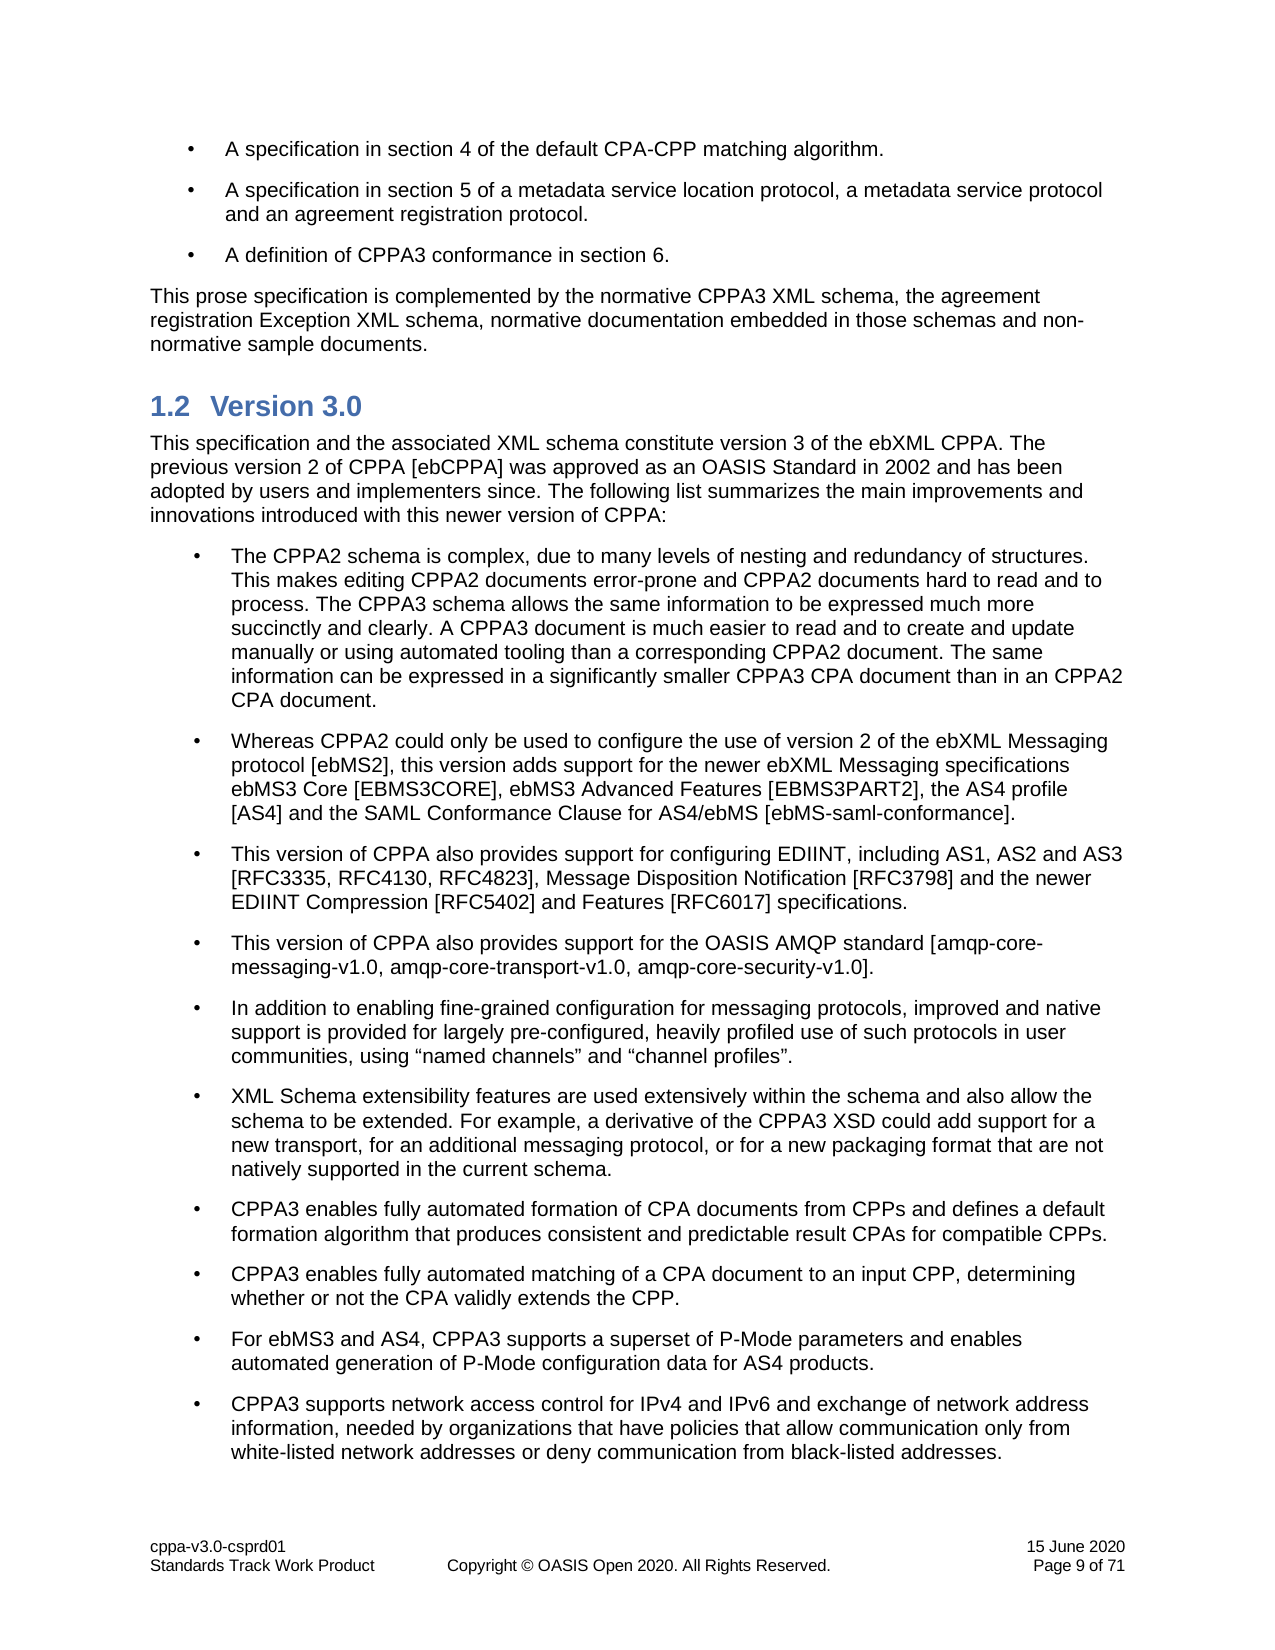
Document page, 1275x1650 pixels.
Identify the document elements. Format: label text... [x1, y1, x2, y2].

list A specification in section 5 of a metadata service location protocol, a metadata service protocol and an agreement registration protocol. [187, 178, 1125, 226]
list The CPPA2 schema is complex, due to many levels of nesting and redundancy of structures. This makes editing CPPA2 documents error-prone and CPPA2 documents hard to read and to process. The CPPA3 schema allows the same information to be expressed much more succinctly and clearly. A CPPA3 document is much easier to read and to create and update manually or using automated tooling than a corresponding CPPA2 document. The same information can be expressed in a significantly smaller CPPA3 CPA document than in an CPPA2 CPA document. [193, 544, 1125, 712]
list XML Schema extensibility features are used extensively within the schema and also allow the schema to be extended. For example, a derivative of the CPPA3 XSD could add support for a new transport, for an additional messaging protocol, or for a new packaging format that are not natively supported in the current schema. [193, 1084, 1125, 1181]
list This version of CPPA also provides support for configuring EDIINT, including AS1, AS2 and AS3 [RFC3335, RFC4130, RFC4823], Message Disposition Notification [RFC3798] and the newer EDIINT Compression [RFC5402] and Features [RFC6017] specifications. [193, 842, 1125, 914]
list This version of CPPA also provides support for the OASIS AMQP standard [amqp-core-messaging-v1.0, amqp-core-transport-v1.0, amqp-core-security-v1.0]. [193, 931, 1125, 979]
list CPPA3 enables fully automated formation of CPA documents from CPPs and defines a default formation algorithm that produces consistent and predictable result CPAs for compatible CPPs. [193, 1197, 1125, 1246]
list A specification in section 4 of the default CPA-CPP matching algorithm. [187, 137, 1125, 161]
text This prose specification is complemented by the normative CPPA3 XML schema, the agreement registration Exception XML schema, normative documentation embedded in those schemas and non-normative sample documents. [150, 284, 1125, 356]
list For ebMS3 and AS4, CPPA3 supports a superset of P-Mode parameters and enables automated generation of P-Mode configuration data for AS4 products. [193, 1327, 1125, 1375]
subtitle Version 3.0 [150, 389, 1125, 423]
text This specification and the associated XML schema constitute version 3 of the ebXML CPPA. The previous version 2 of CPPA [ebCPPA] was approved as an OASIS Standard in 2002 and has been adopted by users and implementers since. The following list summarizes the main improvements and innovations introduced with this newer version of CPPA: [150, 431, 1125, 527]
list Whereas CPPA2 could only be used to configure the use of version 2 of the ebXML Messaging protocol [ebMS2], this version adds support for the newer ebXML Messaging specifications ebMS3 Core [EBMS3CORE], ebMS3 Advanced Features [EBMS3PART2], the AS4 profile [AS4] and the SAML Conformance Clause for AS4/ebMS [ebMS-saml-conformance]. [193, 729, 1125, 825]
list CPPA3 enables fully automated matching of a CPA document to an input CPP, determining whether or not the CPA validly extends the CPP. [193, 1262, 1125, 1310]
list CPPA3 supports network access control for IPv4 and IPv6 and exchange of network address information, needed by organizations that have policies that allow communication only from white-listed network addresses or deny communication from black-listed addresses. [193, 1392, 1125, 1464]
list A definition of CPPA3 conformance in section 6. [187, 243, 1125, 267]
list In addition to enabling fine-grained configuration for messaging protocols, improved and native support is provided for largely pre-configured, heavily profiled use of such protocols in user communities, using “named channels” and “channel profiles”. [193, 996, 1125, 1068]
